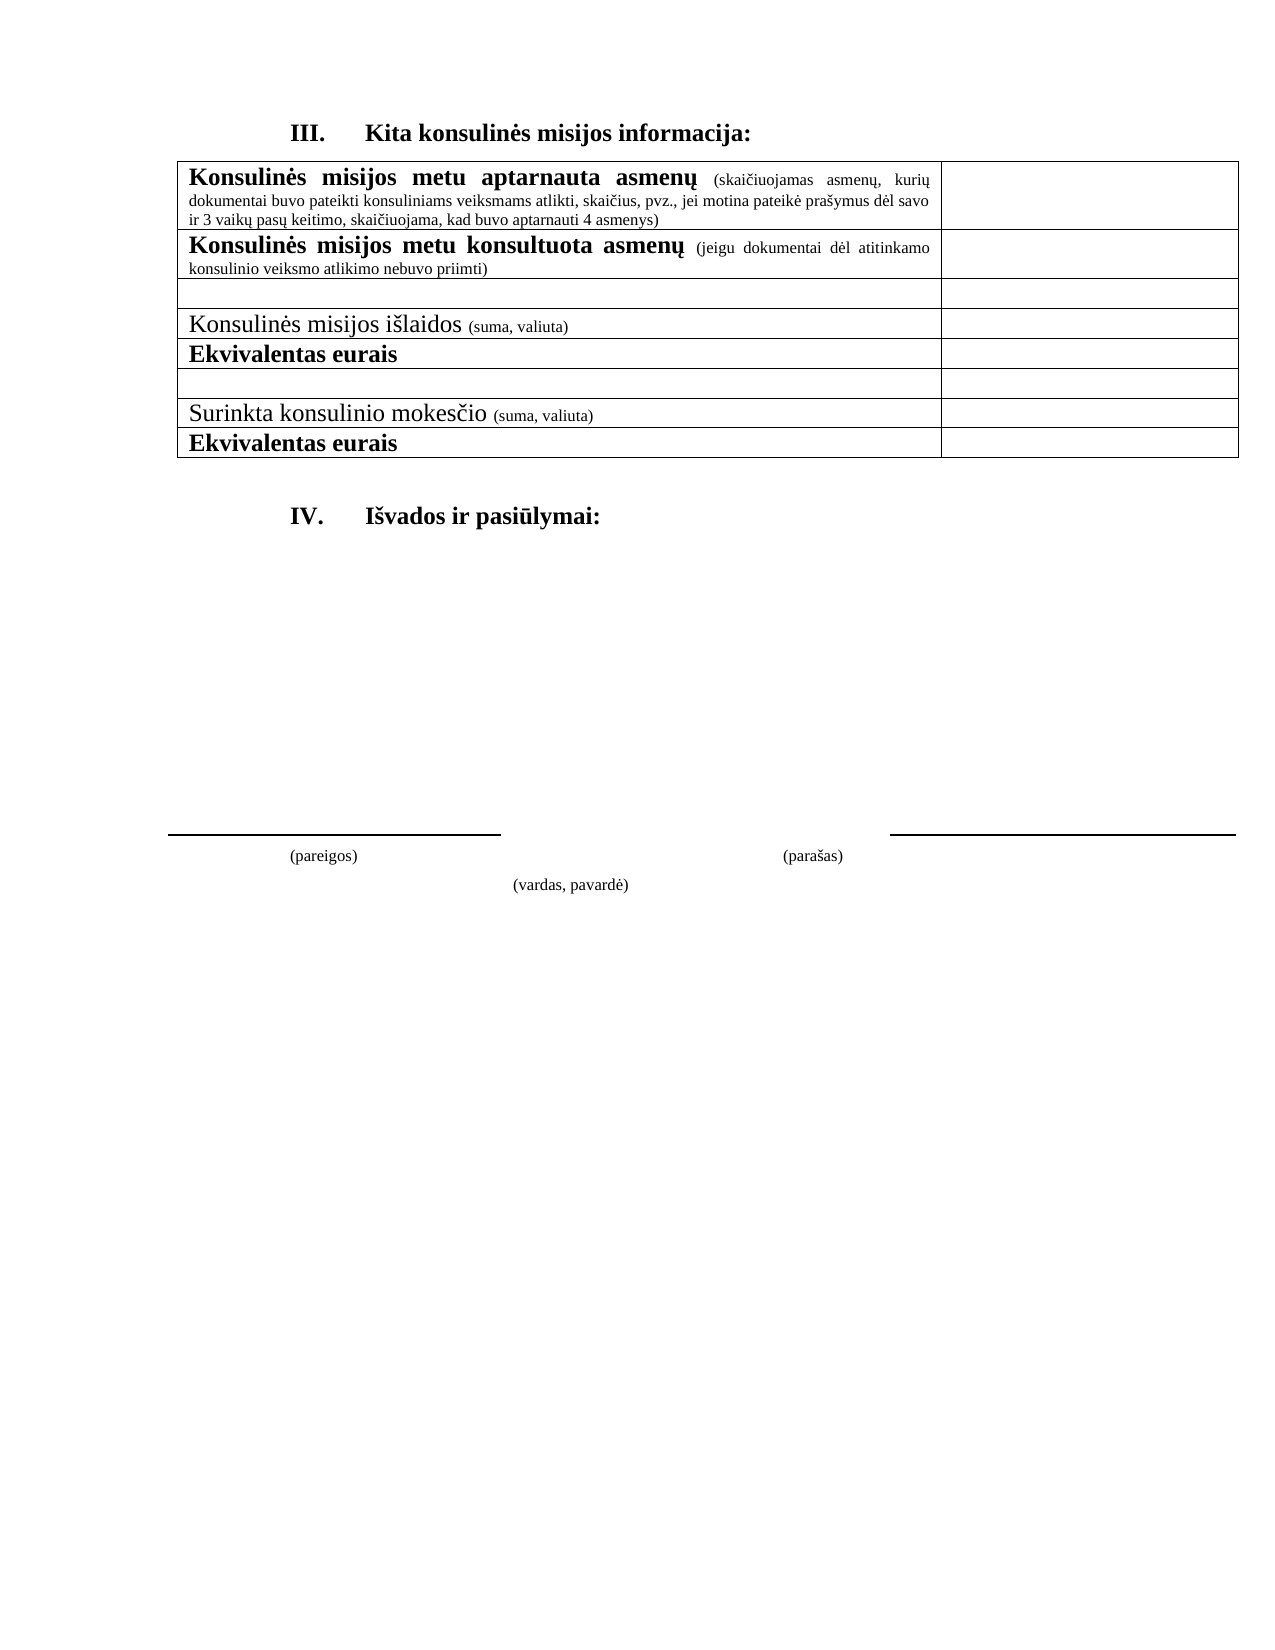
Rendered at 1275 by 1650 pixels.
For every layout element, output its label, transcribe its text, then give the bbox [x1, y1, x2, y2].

table_cell [942, 339, 1238, 368]
table_cell [942, 369, 1238, 397]
table_cell [178, 279, 941, 308]
table_cell Ekvivalentas eurais [178, 428, 941, 457]
list Kita konsulinės misijos informacija: [290, 118, 1216, 147]
table_cell Konsulinės misijos metu konsultuota asmenų (jeigu dokumentai dėl atitinkamo konsulinio veiksmo atlikimo nebuvo priimti) [178, 230, 941, 278]
table_cell Surinkta konsulinio mokesčio (suma, valiuta) [178, 399, 941, 427]
table_cell [178, 369, 941, 397]
table_cell Konsulinės misijos išlaidos (suma, valiuta) [178, 309, 941, 338]
table_cell [942, 399, 1238, 427]
table_header [942, 162, 1238, 229]
table_header Konsulinės misijos metu aptarnauta asmenų (skaičiuojamas asmenų, kurių dokumentai buvo pateikti konsuliniams veiksmams atlikti, skaičius, pvz., jei motina pateikė prašymus dėl savo ir 3 vaikų pasų keitimo, skaičiuojama, kad buvo aptarnauti 4 asmenys) [178, 162, 941, 229]
table_cell [942, 279, 1238, 308]
list Išvados ir pasiūlymai: [290, 501, 1216, 530]
table_cell [942, 230, 1238, 278]
text (pareigos) (parašas) (vardas, pavardė) [243, 846, 1216, 894]
table_cell Ekvivalentas eurais [178, 339, 941, 368]
table_cell [942, 309, 1238, 338]
table_cell [942, 428, 1238, 457]
